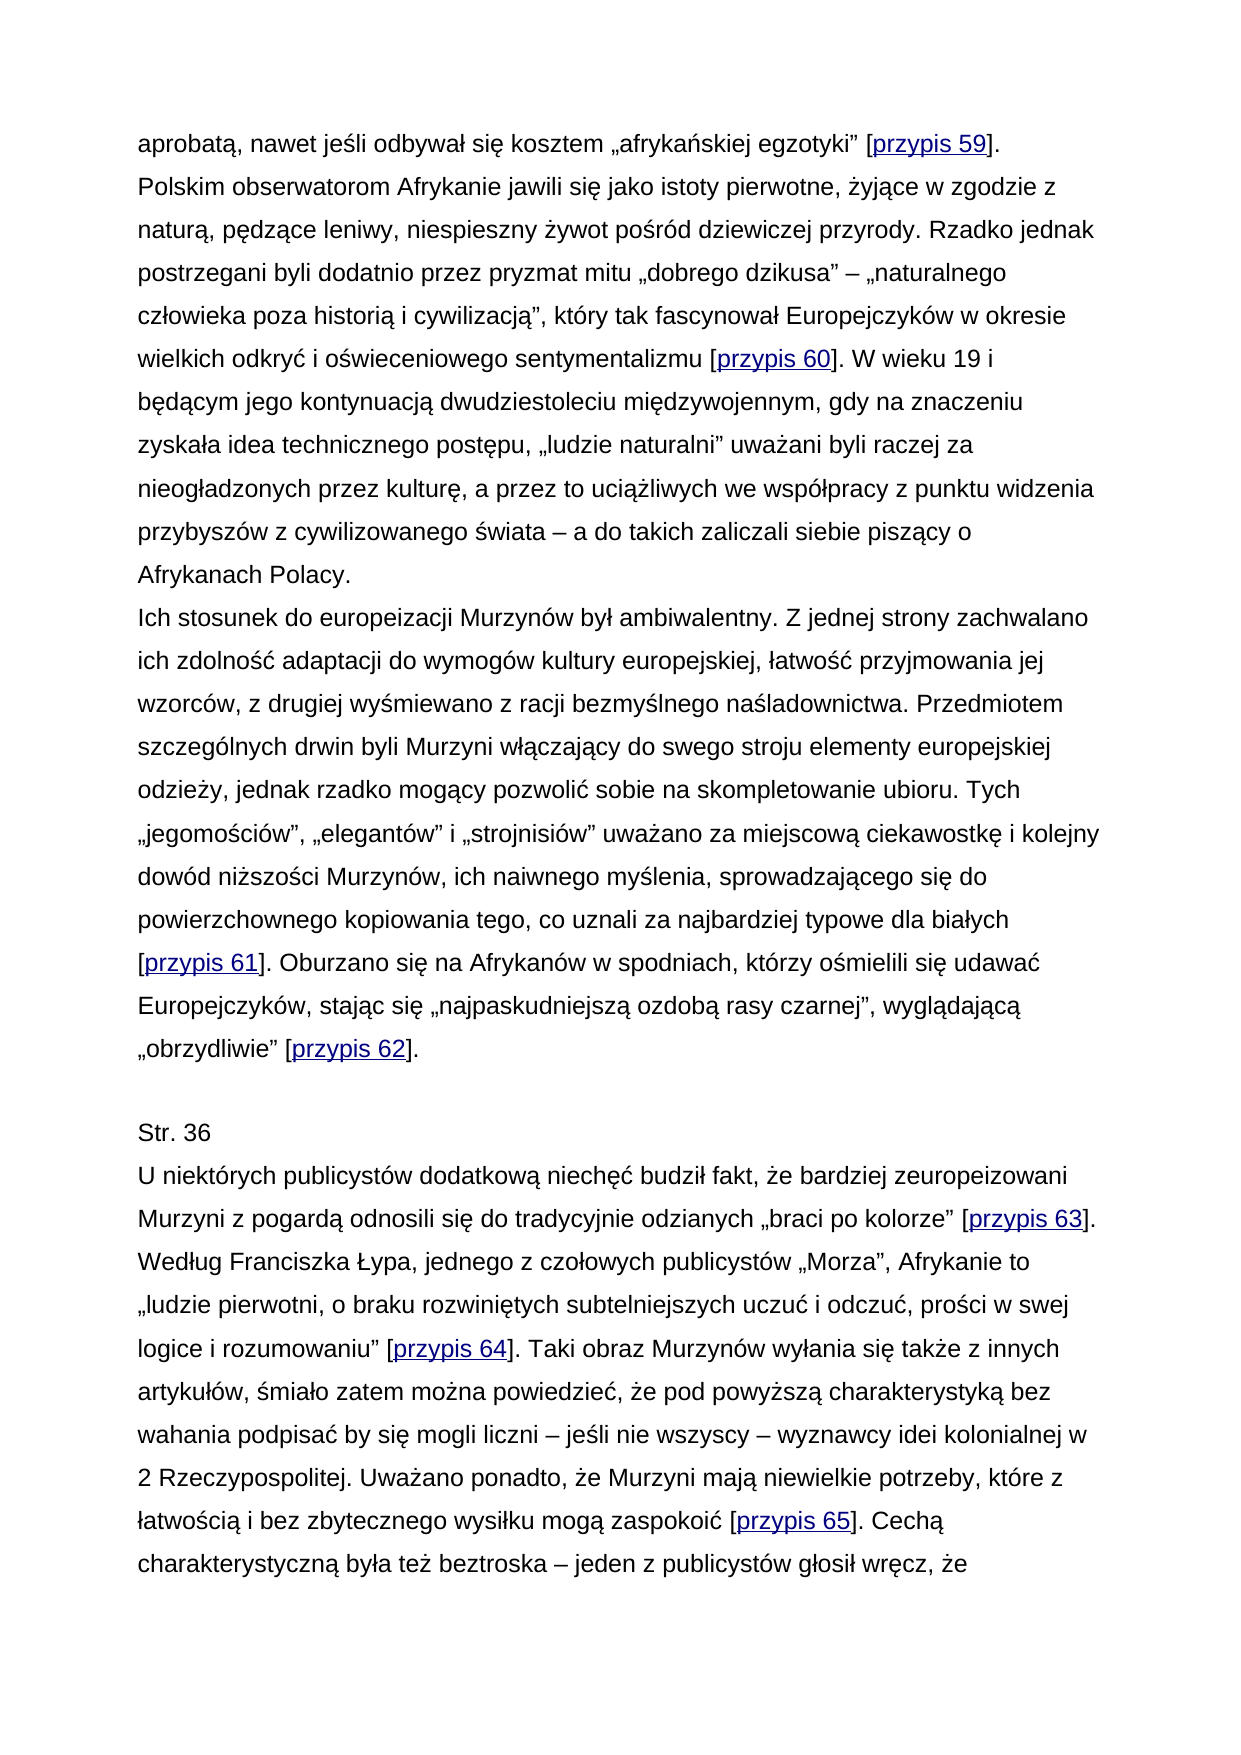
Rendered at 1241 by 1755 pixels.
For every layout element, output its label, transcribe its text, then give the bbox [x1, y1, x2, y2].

text Polskim obserwatorom Afrykanie jawili się jako istoty pierwotne, żyjące w zgodzie z naturą, pędzące leniwy, niespieszny żywot pośród dziewiczej przyrody. Rzadko jednak postrzegani byli dodatnio przez pryzmat mitu „dobrego dzikusa” – „naturalnego człowieka poza historią i cywilizacją”, który tak fascynował Europejczyków w okresie wielkich odkryć i oświeceniowego sentymentalizmu [przypis 60]. W wieku 19 i będącym jego kontynuacją dwudziestoleciu międzywojennym, gdy na znaczeniu zyskała idea technicznego postępu, „ludzie naturalni” uważani byli raczej za nieogładzonych przez kulturę, a przez to uciążliwych we współpracy z punktu widzenia przybyszów z cywilizowanego świata – a do takich zaliczali siebie piszący o Afrykanach Polacy. [137, 172, 1100, 588]
text Według Franciszka Łypa, jednego z czołowych publicystów „Morza”, Afrykanie to „ludzie pierwotni, o braku rozwiniętych subtelniejszych uczuć i odczuć, prości w swej logice i rozumowaniu” [przypis 64]. Taki obraz Murzynów wyłania się także z innych artykułów, śmiało zatem można powiedzieć, że pod powyższą charakterystyką bez wahania podpisać by się mogli liczni – jeśli nie wszyscy – wyznawcy idei kolonialnej w 2 Rzeczypospolitej. Uważano ponadto, że Murzyni mają niewielkie potrzeby, które z łatwością i bez zbytecznego wysiłku mogą zaspokoić [przypis 65]. Cechą charakterystyczną była też beztroska – jeden z publicystów głosił wręcz, że [137, 1247, 1100, 1578]
text Ich stosunek do europeizacji Murzynów był ambiwalentny. Z jednej strony zachwalano ich zdolność adaptacji do wymogów kultury europejskiej, łatwość przyjmowania jej wzorców, z drugiej wyśmiewano z racji bezmyślnego naśladownictwa. Przedmiotem szczególnych drwin byli Murzyni włączający do swego stroju elementy europejskiej odzieży, jednak rzadko mogący pozwolić sobie na skompletowanie ubioru. Tych „jegomościów”, „elegantów” i „strojnisiów” uważano za miejscową ciekawostkę i kolejny dowód niższości Murzynów, ich naiwnego myślenia, sprowadzającego się do powierzchownego kopiowania tego, co uznali za najbardziej typowe dla białych [przypis 61]. Oburzano się na Afrykanów w spodniach, którzy ośmielili się udawać Europejczyków, stając się „najpaskudniejszą ozdobą rasy czarnej”, wyglądającą „obrzydliwie” [przypis 62]. [137, 603, 1100, 1063]
text aprobatą, nawet jeśli odbywał się kosztem „afrykańskiej egzotyki” [przypis 59]. [137, 128, 1100, 157]
text Str. 36 [137, 1118, 1100, 1147]
text U niektórych publicystów dodatkową niechęć budził fakt, że bardziej zeuropeizowani Murzyni z pogardą odnosili się do tradycyjnie odzianych „braci po kolorze” [przypis 63]. [137, 1161, 1100, 1233]
